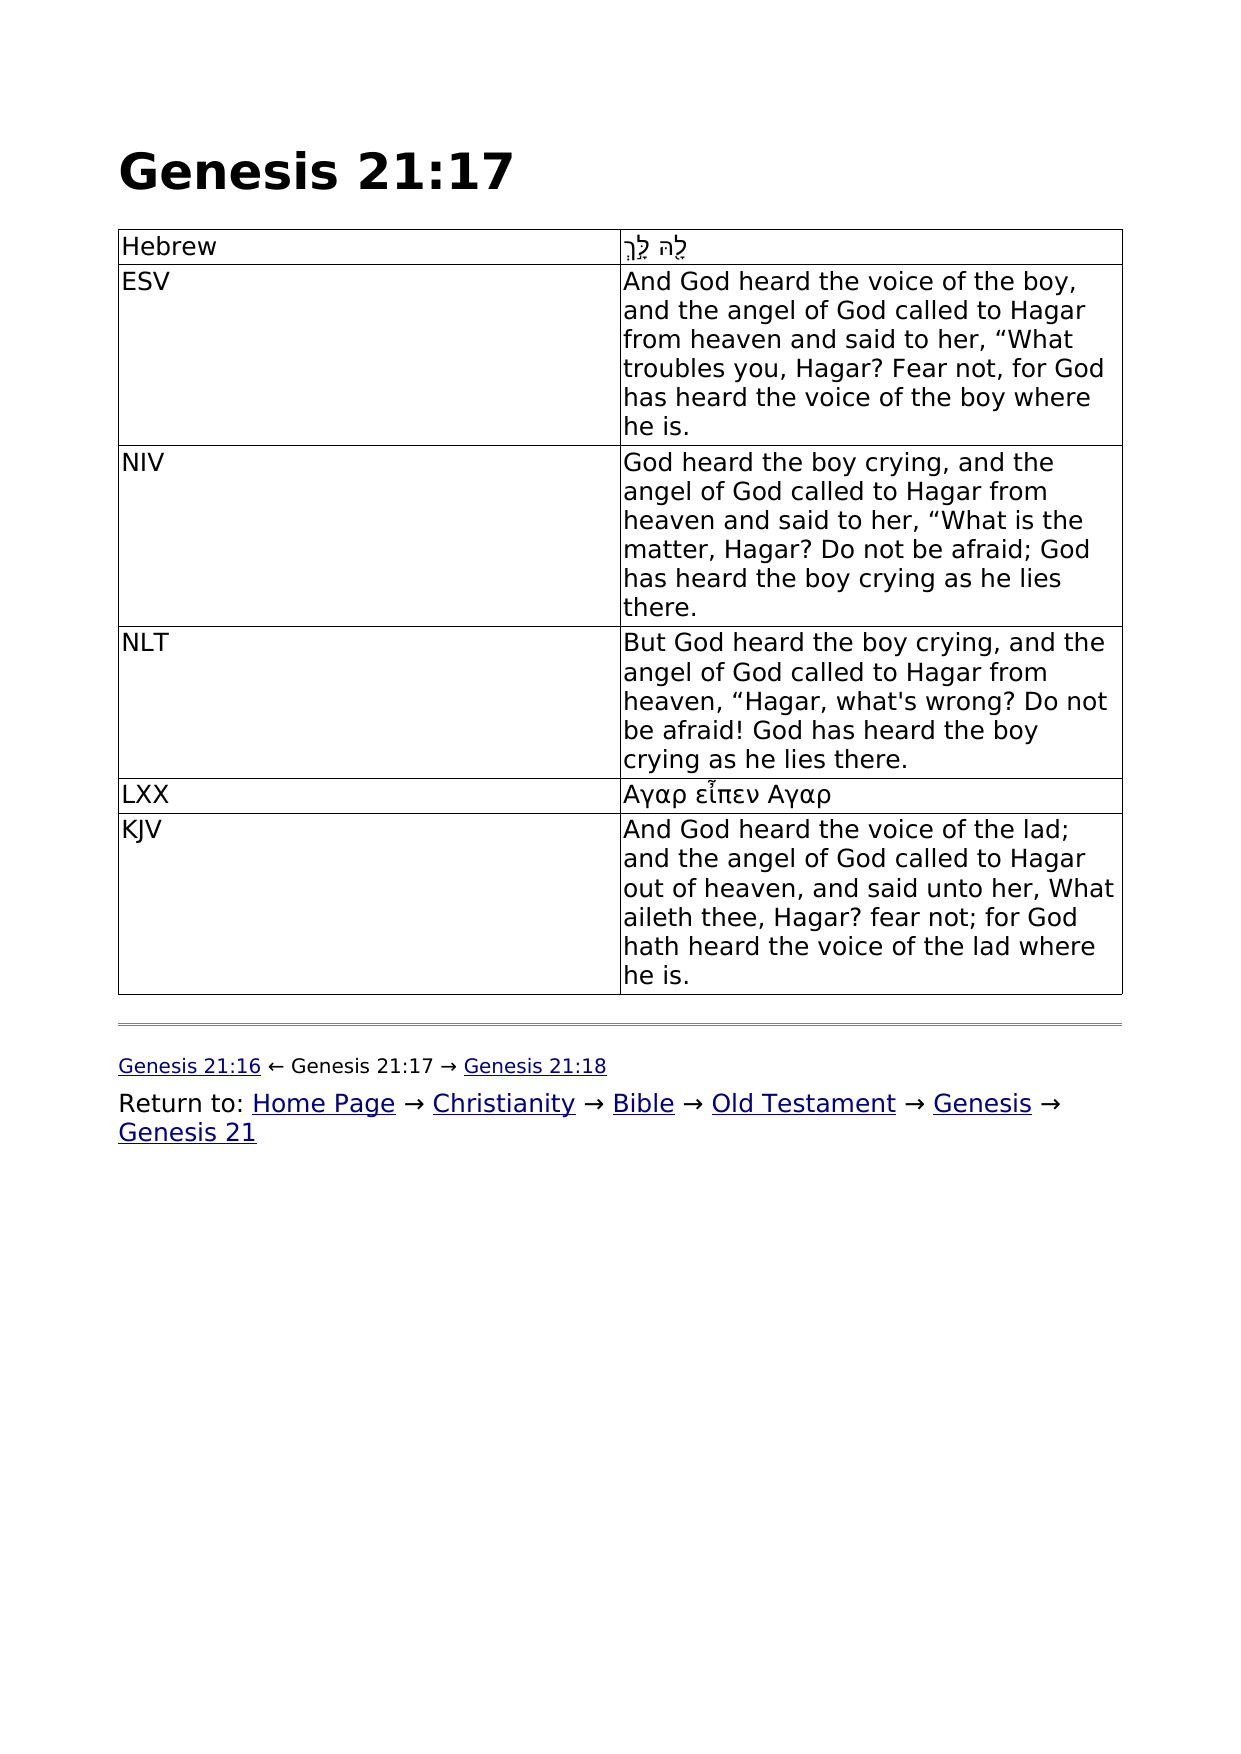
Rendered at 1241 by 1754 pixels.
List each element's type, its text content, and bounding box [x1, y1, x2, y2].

table_cell NLT [119, 627, 620, 777]
table_header Hebrew [119, 230, 620, 264]
subtitle Genesis 21:17 [118, 143, 1122, 201]
table_cell But God heard the boy crying, and the angel of God called to Hagar from heaven, “Hagar, what's wrong? Do not be afraid! God has heard the boy crying as he lies there. [621, 627, 1122, 777]
table_cell Αγαρ εἶπεν Αγαρ [621, 779, 1122, 812]
table_cell God heard the boy crying, and the angel of God called to Hagar from heaven and said to her, “What is the matter, Hagar? Do not be afraid; God has heard the boy crying as he lies there. [621, 446, 1122, 626]
table_cell NIV [119, 446, 620, 626]
text Return to: Home Page → Christianity → Bible → Old Testament → Genesis → Genesis 21 [118, 1089, 1122, 1147]
table_cell And God heard the voice of the boy, and the angel of God called to Hagar from heaven and said to her, “What troubles you, Hagar? Fear not, for God has heard the voice of the boy where he is. [621, 265, 1122, 445]
table_cell And God heard the voice of the lad; and the angel of God called to Hagar out of heaven, and said unto her, What aileth thee, Hagar? fear not; for God hath heard the voice of the lad where he is. [621, 814, 1122, 993]
table_cell LXX [119, 779, 620, 812]
table_cell ESV [119, 265, 620, 445]
table_cell KJV [119, 814, 620, 993]
table_header לָ֖הּ לָּ֣ךְ [621, 230, 1122, 264]
text Genesis 21:16 ← Genesis 21:17 → Genesis 21:18 [118, 1055, 1122, 1089]
